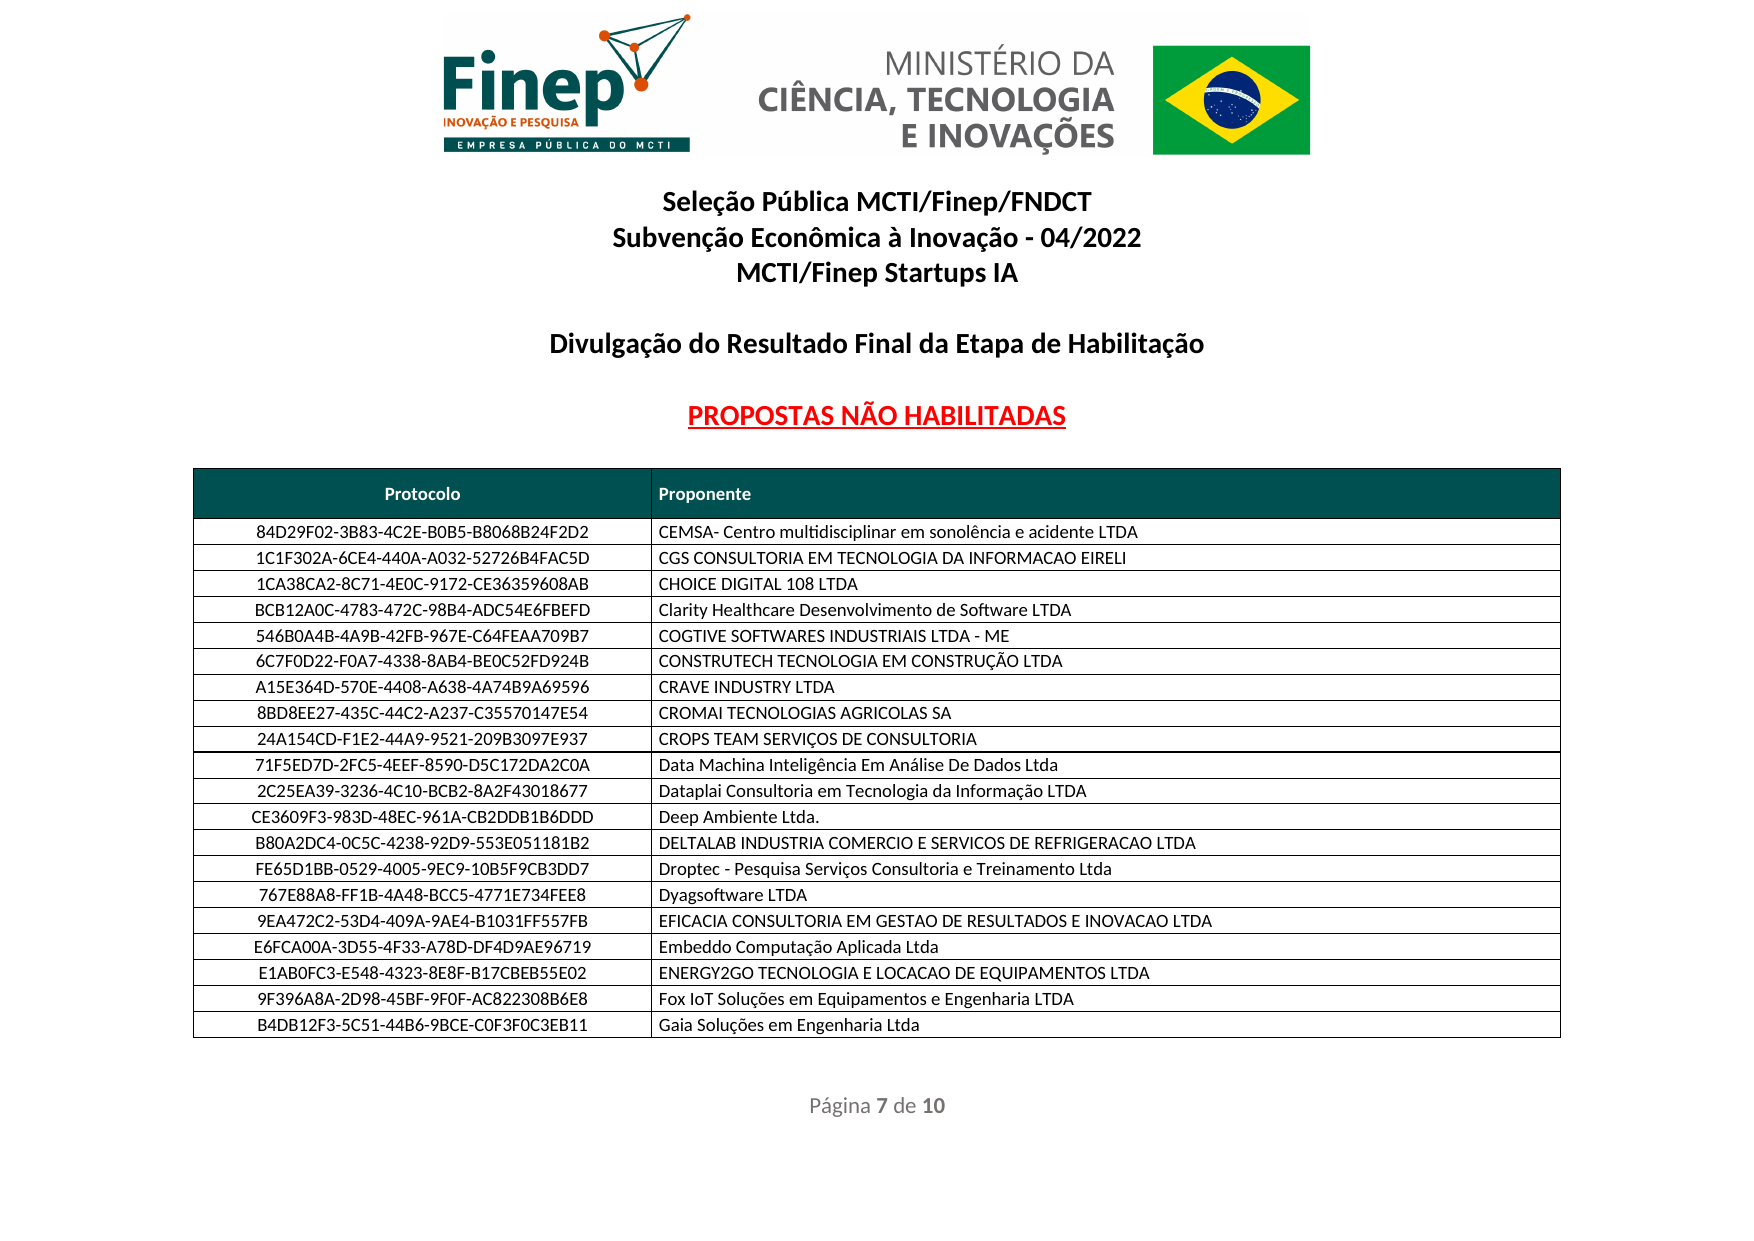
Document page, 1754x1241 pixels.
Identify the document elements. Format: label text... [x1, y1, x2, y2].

table_cell FE65D1BB-0529-4005-9EC9-10B5F9CB3DD7 [194, 856, 651, 881]
table_cell CRAVE INDUSTRY LTDA [652, 675, 1560, 699]
table_cell 1CA38CA2-8C71-4E0C-9172-CE36359608AB [194, 571, 651, 596]
table_cell Protocolo [194, 469, 651, 518]
table_cell Dyagsoftware LTDA [652, 882, 1560, 907]
table_cell 84D29F02-3B83-4C2E-B0B5-B8068B24F2D2 [194, 519, 651, 544]
table_cell DELTALAB INDUSTRIA COMERCIO E SERVICOS DE REFRIGERACAO LTDA [652, 830, 1560, 855]
table_cell CEMSA- Centro multidisciplinar em sonolência e acidente LTDA [652, 519, 1560, 544]
table_cell 546B0A4B-4A9B-42FB-967E-C64FEAA709B7 [194, 623, 651, 648]
table_cell 9EA472C2-53D4-409A-9AE4-B1031FF557FB [194, 908, 651, 933]
table_cell ENERGY2GO TECNOLOGIA E LOCACAO DE EQUIPAMENTOS LTDA [652, 960, 1560, 985]
table_cell Data Machina Inteligência Em Análise De Dados Ltda [652, 753, 1560, 777]
table_cell CROMAI TECNOLOGIAS AGRICOLAS SA [652, 701, 1560, 726]
table_cell 24A154CD-F1E2-44A9-9521-209B3097E937 [194, 727, 651, 751]
table_cell 2C25EA39-3236-4C10-BCB2-8A2F43018677 [194, 779, 651, 803]
table_cell CHOICE DIGITAL 108 LTDA [652, 571, 1560, 596]
table_cell E1AB0FC3-E548-4323-8E8F-B17CBEB55E02 [194, 960, 651, 985]
table_cell Droptec - Pesquisa Serviços Consultoria e Treinamento Ltda [652, 856, 1560, 881]
table_cell Fox IoT Soluções em Equipamentos e Engenharia LTDA [652, 986, 1560, 1011]
table_cell Proponente [652, 469, 1560, 518]
table_cell 71F5ED7D-2FC5-4EEF-8590-D5C172DA2C0A [194, 753, 651, 777]
table_cell CE3609F3-983D-48EC-961A-CB2DDB1B6DDD [194, 804, 651, 829]
table_cell Clarity Healthcare Desenvolvimento de Software LTDA [652, 597, 1560, 622]
table_cell Gaia Soluções em Engenharia Ltda [652, 1012, 1560, 1037]
table_cell EFICACIA CONSULTORIA EM GESTAO DE RESULTADOS E INOVACAO LTDA [652, 908, 1560, 933]
table_cell Deep Ambiente Ltda. [652, 804, 1560, 829]
table_cell 1C1F302A-6CE4-440A-A032-52726B4FAC5D [194, 545, 651, 570]
table_cell B80A2DC4-0C5C-4238-92D9-553E051181B2 [194, 830, 651, 855]
table_cell 767E88A8-FF1B-4A48-BCC5-4771E734FEE8 [194, 882, 651, 907]
table_cell COGTIVE SOFTWARES INDUSTRIAIS LTDA - ME [652, 623, 1560, 648]
table_cell 8BD8EE27-435C-44C2-A237-C35570147E54 [194, 701, 651, 726]
table_cell BCB12A0C-4783-472C-98B4-ADC54E6FBEFD [194, 597, 651, 622]
table_cell CONSTRUTECH TECNOLOGIA EM CONSTRUÇÃO LTDA [652, 649, 1560, 674]
table_cell B4DB12F3-5C51-44B6-9BCE-C0F3F0C3EB11 [194, 1012, 651, 1037]
table_cell Embeddo Computação Aplicada Ltda [652, 934, 1560, 959]
table_cell 9F396A8A-2D98-45BF-9F0F-AC822308B6E8 [194, 986, 651, 1011]
table_cell CGS CONSULTORIA EM TECNOLOGIA DA INFORMACAO EIRELI [652, 545, 1560, 570]
table_cell Dataplai Consultoria em Tecnologia da Informação LTDA [652, 779, 1560, 803]
table_cell CROPS TEAM SERVIÇOS DE CONSULTORIA [652, 727, 1560, 751]
table_cell E6FCA00A-3D55-4F33-A78D-DF4D9AE96719 [194, 934, 651, 959]
table_cell 6C7F0D22-F0A7-4338-8AB4-BE0C52FD924B [194, 649, 651, 674]
table_cell A15E364D-570E-4408-A638-4A74B9A69596 [194, 675, 651, 699]
